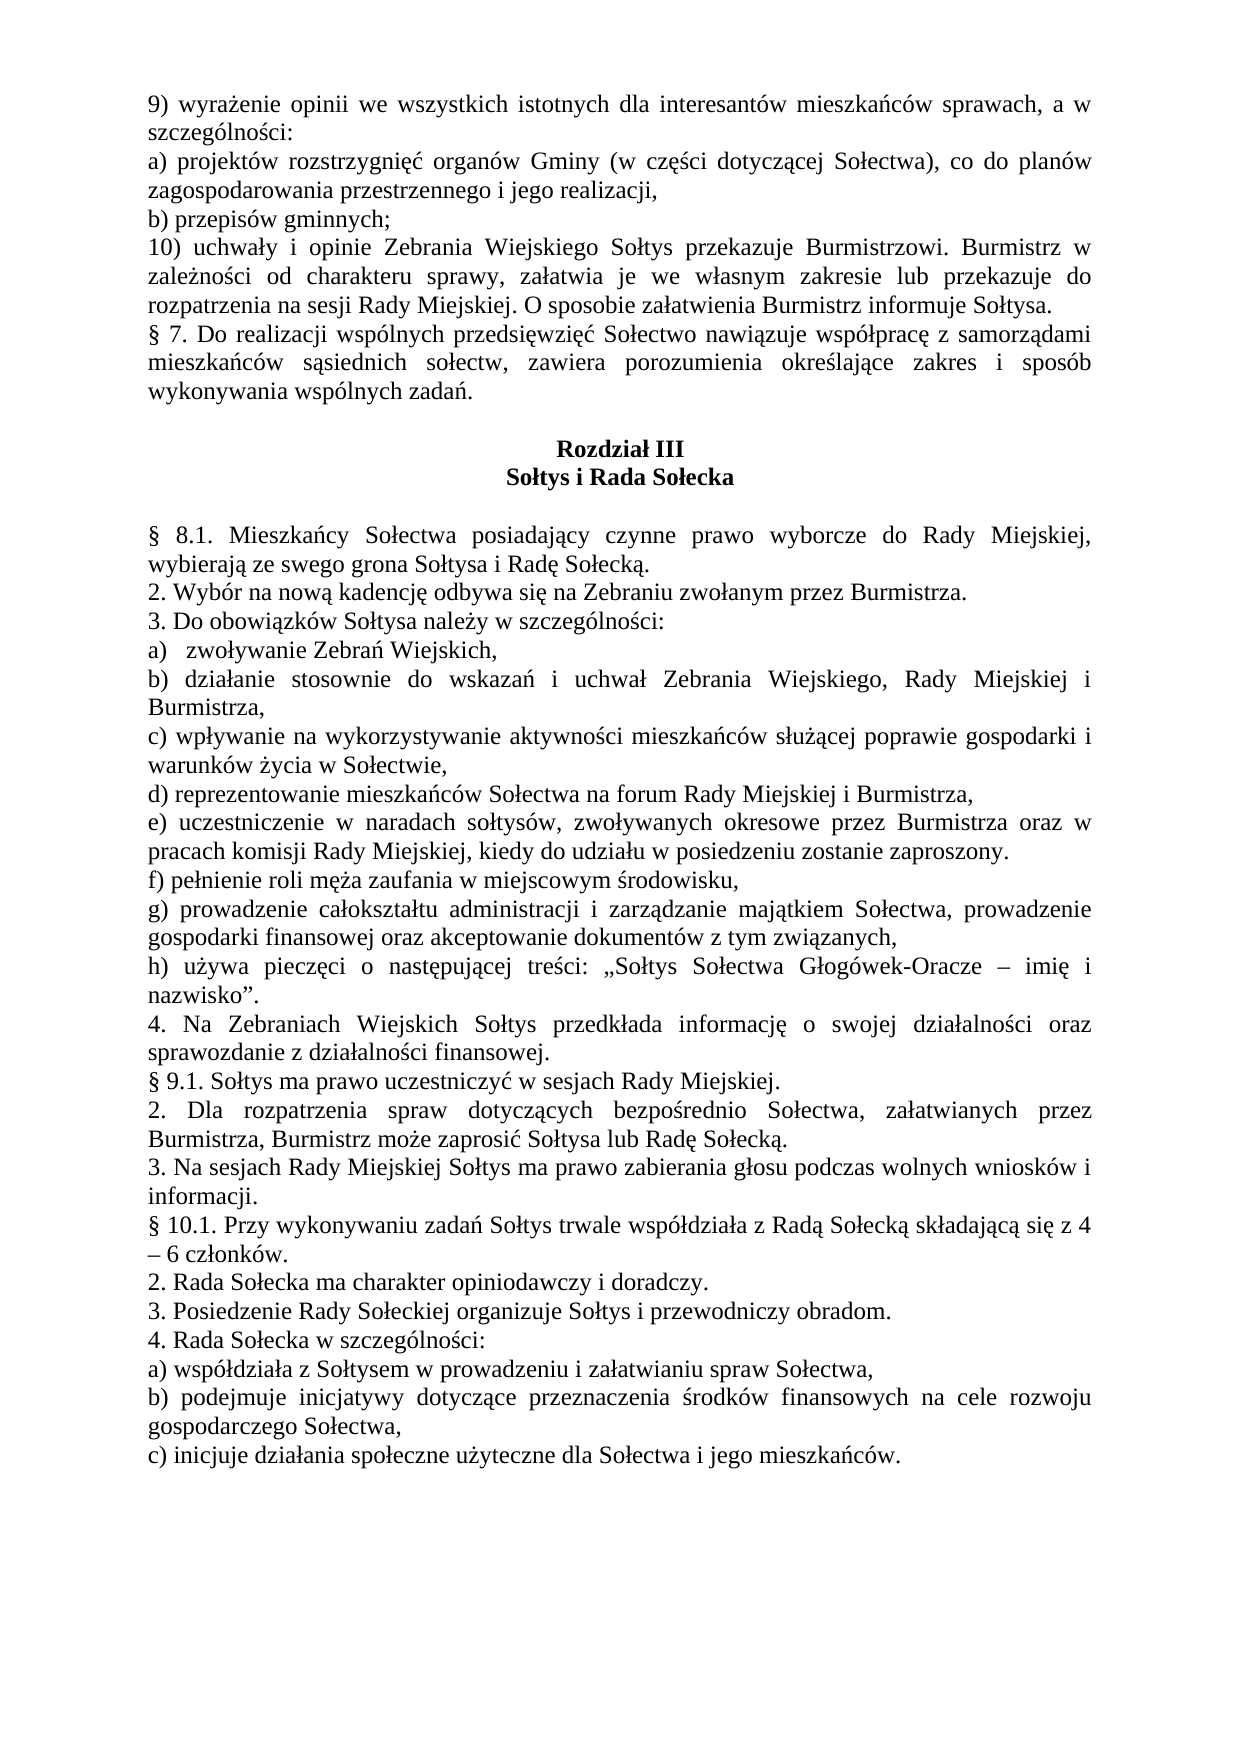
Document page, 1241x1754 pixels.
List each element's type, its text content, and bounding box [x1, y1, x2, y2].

text b) przepisów gminnych; [148, 204, 1093, 232]
text b) działanie stosownie do wskazań i uchwał Zebrania Wiejskiego, Rady Miejskiej i Burmistrza, [148, 664, 1093, 721]
text 3. Do obowiązków Sołtysa należy w szczególności: [148, 606, 1093, 635]
text e) uczestniczenie w naradach sołtysów, zwoływanych okresowe przez Burmistrza oraz w pracach komisji Rady Miejskiej, kiedy do udziału w posiedzeniu zostanie zaproszony. [148, 807, 1093, 865]
text 10) uchwały i opinie Zebrania Wiejskiego Sołtys przekazuje Burmistrzowi. Burmistrz w zależności od charakteru sprawy, załatwia je we własnym zakresie lub przekazuje do rozpatrzenia na sesji Rady Miejskiej. O sposobie załatwienia Burmistrz informuje Sołtysa. [148, 232, 1093, 319]
text § 9.1. Sołtys ma prawo uczestniczyć w sesjach Rady Miejskiej. [148, 1066, 1093, 1095]
text a) projektów rozstrzygnięć organów Gminy (w części dotyczącej Sołectwa), co do planów zagospodarowania przestrzennego i jego realizacji, [148, 146, 1093, 204]
text g) prowadzenie całokształtu administracji i zarządzanie majątkiem Sołectwa, prowadzenie gospodarki finansowej oraz akceptowanie dokumentów z tym związanych, [148, 894, 1093, 951]
text 2. Dla rozpatrzenia spraw dotyczących bezpośrednio Sołectwa, załatwianych przez Burmistrza, Burmistrz może zaprosić Sołtysa lub Radę Sołecką. [148, 1095, 1093, 1152]
text 9) wyrażenie opinii we wszystkich istotnych dla interesantów mieszkańców sprawach, a w szczególności: [148, 89, 1093, 146]
text c) wpływanie na wykorzystywanie aktywności mieszkańców służącej poprawie gospodarki i warunków życia w Sołectwie, [148, 721, 1093, 779]
text 3. Posiedzenie Rady Sołeckiej organizuje Sołtys i przewodniczy obradom. [148, 1296, 1093, 1325]
text § 10.1. Przy wykonywaniu zadań Sołtys trwale współdziała z Radą Sołecką składającą się z 4 – 6 członków. [148, 1210, 1093, 1267]
text § 8.1. Mieszkańcy Sołectwa posiadający czynne prawo wyborcze do Rady Miejskiej, wybierają ze swego grona Sołtysa i Radę Sołecką. [148, 520, 1093, 577]
text a) współdziała z Sołtysem w prowadzeniu i załatwianiu spraw Sołectwa, [148, 1354, 1093, 1382]
text d) reprezentowanie mieszkańców Sołectwa na forum Rady Miejskiej i Burmistrza, [148, 779, 1093, 807]
text 3. Na sesjach Rady Miejskiej Sołtys ma prawo zabierania głosu podczas wolnych wniosków i informacji. [148, 1152, 1093, 1210]
text § 7. Do realizacji wspólnych przedsięwzięć Sołectwo nawiązuje współpracę z samorządami mieszkańców sąsiednich sołectw, zawiera porozumienia określające zakres i sposób wykonywania wspólnych zadań. [148, 319, 1093, 405]
text 4. Rada Sołecka w szczególności: [148, 1325, 1093, 1354]
text a) zwoływanie Zebrań Wiejskich, [148, 635, 1093, 664]
text Sołtys i Rada Sołecka [148, 462, 1093, 491]
text 2. Wybór na nową kadencję odbywa się na Zebraniu zwołanym przez Burmistrza. [148, 577, 1093, 606]
text Rozdział III [148, 434, 1093, 462]
text h) używa pieczęci o następującej treści: „Sołtys Sołectwa Głogówek-Oracze – imię i nazwisko”. [148, 951, 1093, 1009]
text 4. Na Zebraniach Wiejskich Sołtys przedkłada informację o swojej działalności oraz sprawozdanie z działalności finansowej. [148, 1009, 1093, 1066]
text c) inicjuje działania społeczne użyteczne dla Sołectwa i jego mieszkańców. [148, 1440, 1093, 1469]
text b) podejmuje inicjatywy dotyczące przeznaczenia środków finansowych na cele rozwoju gospodarczego Sołectwa, [148, 1382, 1093, 1440]
text f) pełnienie roli męża zaufania w miejscowym środowisku, [148, 865, 1093, 894]
text 2. Rada Sołecka ma charakter opiniodawczy i doradczy. [148, 1267, 1093, 1296]
